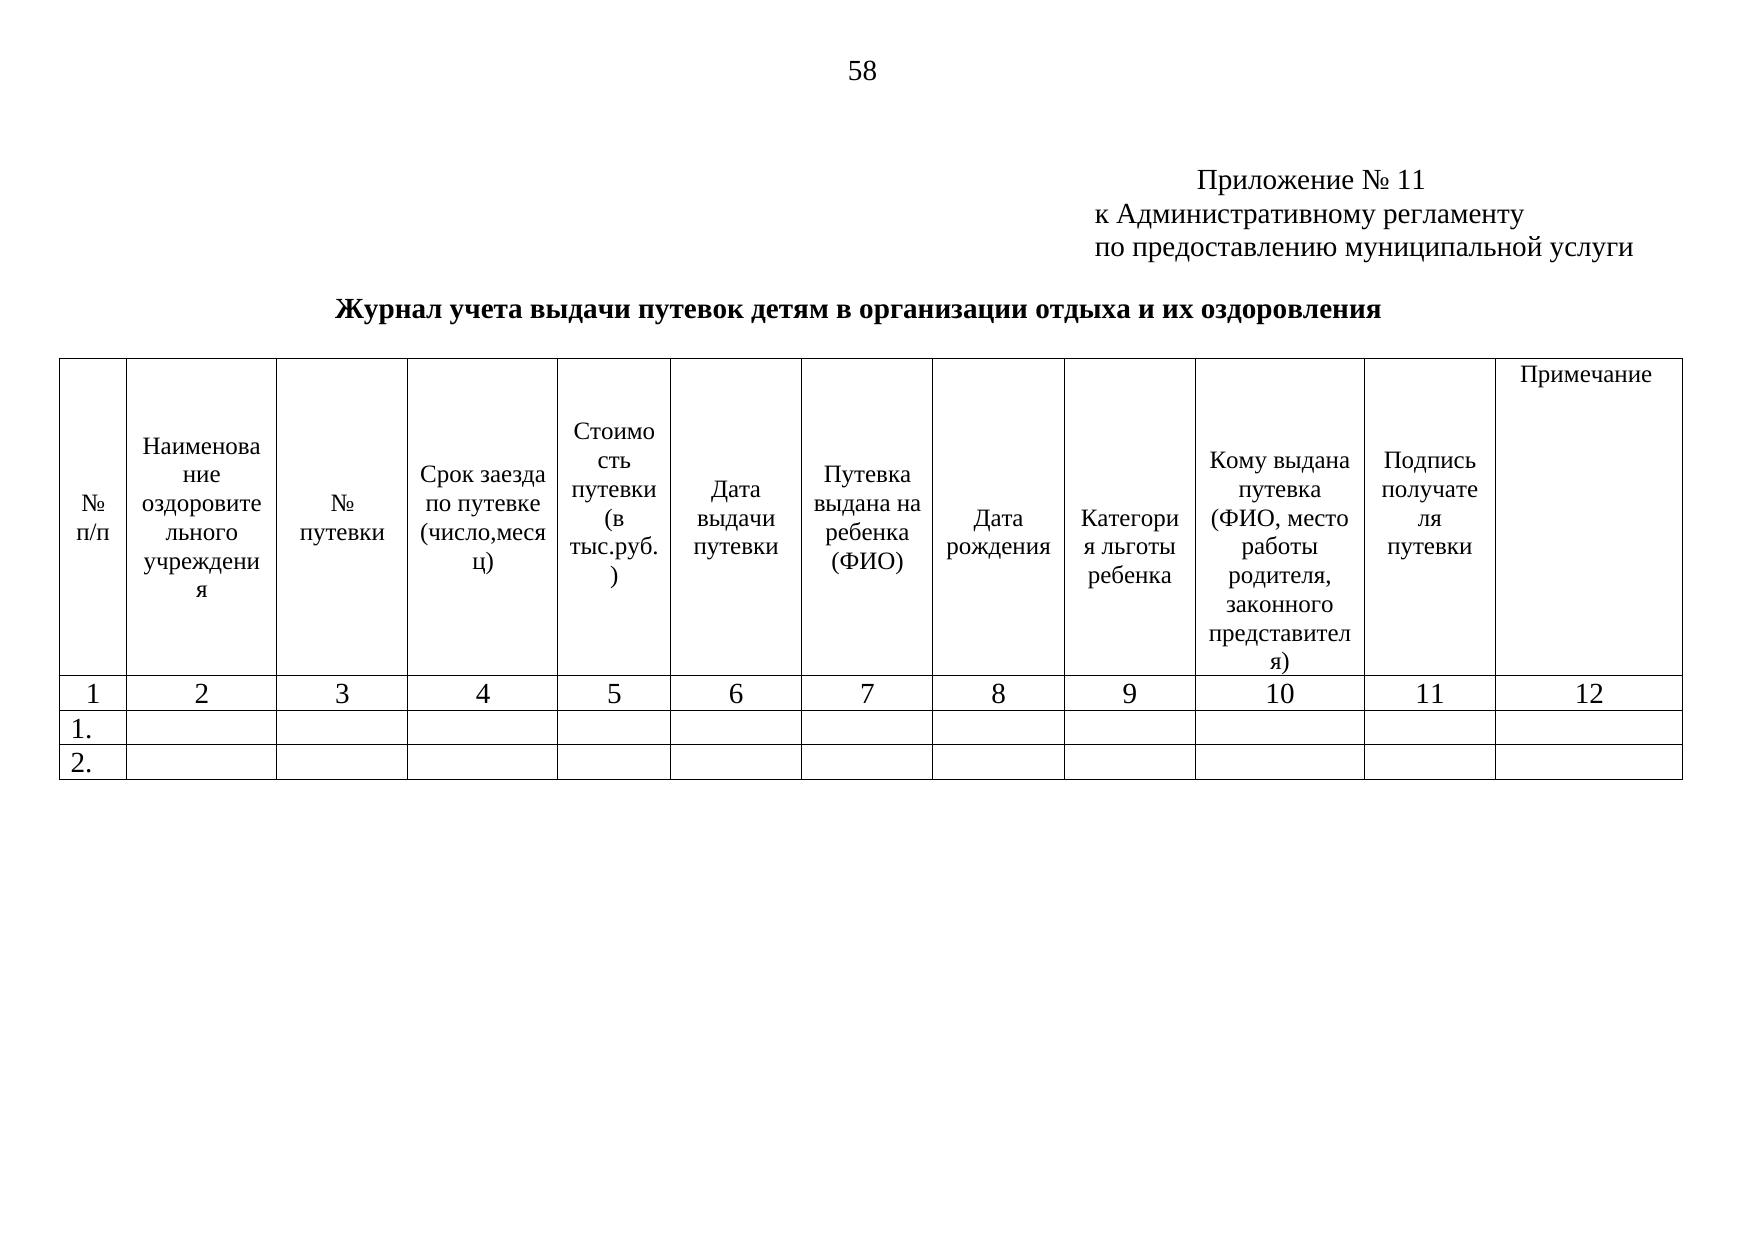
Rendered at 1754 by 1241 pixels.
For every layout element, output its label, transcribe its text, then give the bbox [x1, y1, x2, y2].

table_cell 9 [1065, 676, 1195, 710]
table_header Категория льготы ребенка [1065, 359, 1195, 675]
table_header Наименование оздоровительного учреждения [127, 359, 276, 675]
table_cell 2 [127, 676, 276, 710]
table_header Примечание [1496, 359, 1682, 675]
table_header Кому выдана путевка (ФИО, место работы родителя, законного представителя) [1196, 359, 1364, 675]
table_header № путевки [277, 359, 407, 675]
table_cell [558, 745, 670, 779]
table_cell 4 [408, 676, 557, 710]
table_header № п/п [60, 359, 126, 675]
table_cell 1. [60, 711, 126, 744]
table_cell 8 [933, 676, 1064, 710]
table_cell 6 [671, 676, 801, 710]
table_cell [1365, 711, 1495, 744]
table_header Дата выдачи путевки [671, 359, 801, 675]
table_cell [1365, 745, 1495, 779]
table_header Срок заезда по путевке (число,месяц) [408, 359, 557, 675]
table_cell 5 [558, 676, 670, 710]
table_cell [802, 745, 932, 779]
table_cell [933, 711, 1064, 744]
table_header Подпись получателя путевки [1365, 359, 1495, 675]
table_header Дата рождения [933, 359, 1064, 675]
table_cell 1 [60, 676, 126, 710]
table_cell [1065, 711, 1195, 744]
table_cell [1496, 711, 1682, 744]
table_cell 11 [1365, 676, 1495, 710]
table_cell [1196, 711, 1364, 744]
table_cell [671, 745, 801, 779]
table_cell [408, 711, 557, 744]
table_cell 10 [1196, 676, 1364, 710]
table_cell 12 [1496, 676, 1682, 710]
table_cell [277, 711, 407, 744]
table_header Путевка выдана на ребенка (ФИО) [802, 359, 932, 675]
table_cell [1496, 745, 1682, 779]
table_cell [1065, 745, 1195, 779]
table_header Стоимость путевки (в тыс.руб.) [558, 359, 670, 675]
table_cell [558, 711, 670, 744]
table_cell [802, 711, 932, 744]
text Журнал учета выдачи путевок детям в организации отдыха и их оздоровления [59, 291, 1665, 324]
text Приложение № 11 к Административному регламенту по предоставлению муниципальной услуги [59, 162, 1665, 263]
table_cell [127, 745, 276, 779]
table_cell 3 [277, 676, 407, 710]
table_cell [1196, 745, 1364, 779]
table_cell [408, 745, 557, 779]
table_cell 7 [802, 676, 932, 710]
table_cell 2. [60, 745, 126, 779]
table_cell [127, 711, 276, 744]
table_cell [933, 745, 1064, 779]
table_cell [671, 711, 801, 744]
table_cell [277, 745, 407, 779]
